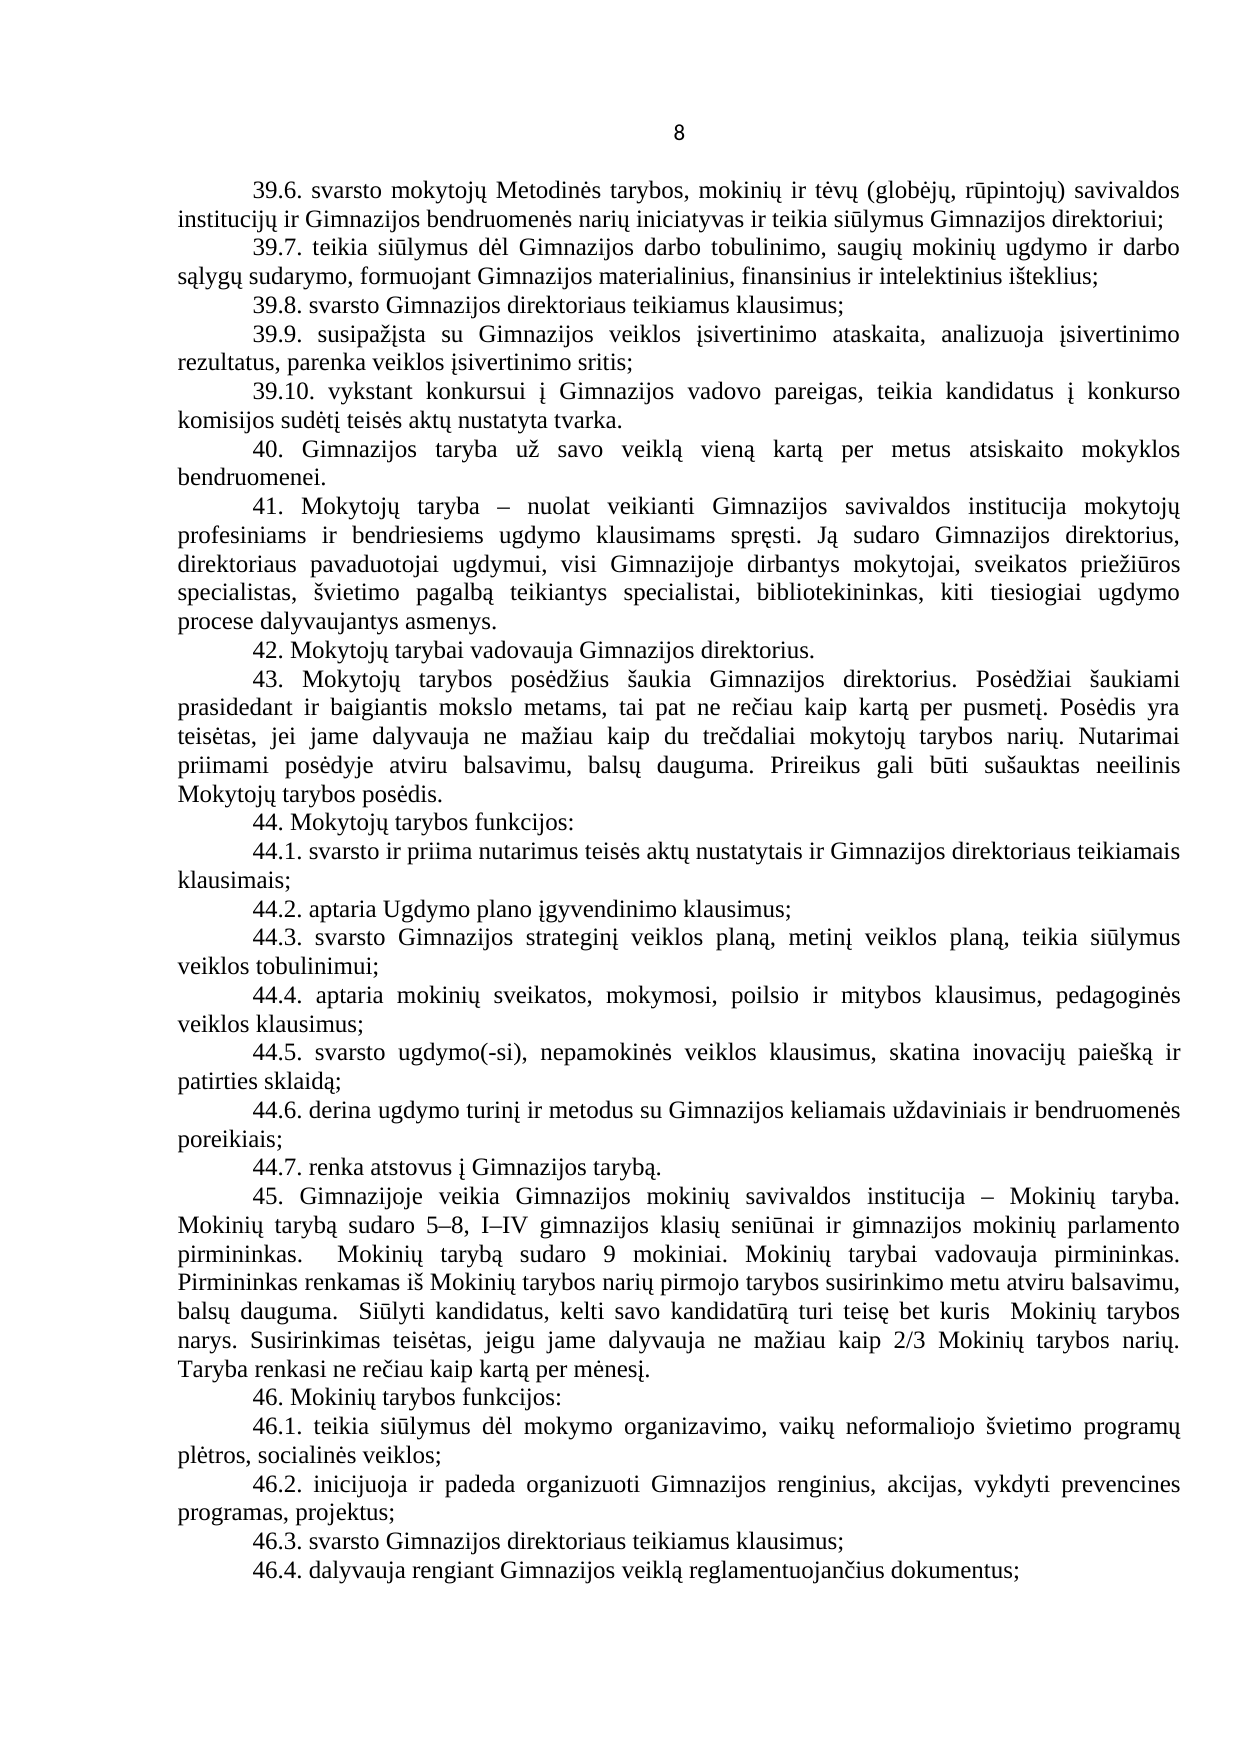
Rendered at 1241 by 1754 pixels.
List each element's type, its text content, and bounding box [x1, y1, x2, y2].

text 44.1. svarsto ir priima nutarimus teisės aktų nustatytais ir Gimnazijos direktoriaus teikiamais klausimais; [177, 836, 1181, 894]
text 39.6. svarsto mokytojų Metodinės tarybos, mokinių ir tėvų (globėjų, rūpintojų) savivaldos institucijų ir Gimnazijos bendruomenės narių iniciatyvas ir teikia siūlymus Gimnazijos direktoriui; [177, 175, 1181, 232]
text 40. Gimnazijos taryba už savo veiklą vieną kartą per metus atsiskaito mokyklos bendruomenei. [177, 434, 1181, 491]
text 42. Mokytojų tarybai vadovauja Gimnazijos direktorius. [177, 635, 1181, 664]
text 39.7. teikia siūlymus dėl Gimnazijos darbo tobulinimo, saugių mokinių ugdymo ir darbo sąlygų sudarymo, formuojant Gimnazijos materialinius, finansinius ir intelektinius išteklius; [177, 232, 1181, 290]
text 46. Mokinių tarybos funkcijos: [177, 1382, 1181, 1411]
text 45. Gimnazijoje veikia Gimnazijos mokinių savivaldos institucija – Mokinių taryba. Mokinių tarybą sudaro 5–8, I–IV gimnazijos klasių seniūnai ir gimnazijos mokinių parlamento pirmininkas. Mokinių tarybą sudaro 9 mokiniai. Mokinių tarybai vadovauja pirmininkas. Pirmininkas renkamas iš Mokinių tarybos narių pirmojo tarybos susirinkimo metu atviru balsavimu, balsų dauguma. Siūlyti kandidatus, kelti savo kandidatūrą turi teisę bet kuris Mokinių tarybos narys. Susirinkimas teisėtas, jeigu jame dalyvauja ne mažiau kaip 2/3 Mokinių tarybos narių. Taryba renkasi ne rečiau kaip kartą per mėnesį. [177, 1181, 1181, 1382]
text 44. Mokytojų tarybos funkcijos: [177, 807, 1181, 836]
text 44.4. aptaria mokinių sveikatos, mokymosi, poilsio ir mitybos klausimus, pedagoginės veiklos klausimus; [177, 980, 1181, 1037]
text 46.2. inicijuoja ir padeda organizuoti Gimnazijos renginius, akcijas, vykdyti prevencines programas, projektus; [177, 1469, 1181, 1526]
text 46.4. dalyvauja rengiant Gimnazijos veiklą reglamentuojančius dokumentus; [177, 1555, 1181, 1584]
text 44.6. derina ugdymo turinį ir metodus su Gimnazijos keliamais uždaviniais ir bendruomenės poreikiais; [177, 1095, 1181, 1152]
text 44.5. svarsto ugdymo(-si), nepamokinės veiklos klausimus, skatina inovacijų paiešką ir patirties sklaidą; [177, 1037, 1181, 1095]
text 46.1. teikia siūlymus dėl mokymo organizavimo, vaikų neformaliojo švietimo programų plėtros, socialinės veiklos; [177, 1411, 1181, 1469]
text 44.7. renka atstovus į Gimnazijos tarybą. [177, 1152, 1181, 1181]
text 39.8. svarsto Gimnazijos direktoriaus teikiamus klausimus; [177, 290, 1181, 319]
text 46.3. svarsto Gimnazijos direktoriaus teikiamus klausimus; [177, 1526, 1181, 1555]
text 41. Mokytojų taryba – nuolat veikianti Gimnazijos savivaldos institucija mokytojų profesiniams ir bendriesiems ugdymo klausimams spręsti. Ją sudaro Gimnazijos direktorius, direktoriaus pavaduotojai ugdymui, visi Gimnazijoje dirbantys mokytojai, sveikatos priežiūros specialistas, švietimo pagalbą teikiantys specialistai, bibliotekininkas, kiti tiesiogiai ugdymo procese dalyvaujantys asmenys. [177, 491, 1181, 635]
text 39.10. vykstant konkursui į Gimnazijos vadovo pareigas, teikia kandidatus į konkurso komisijos sudėtį teisės aktų nustatyta tvarka. [177, 376, 1181, 434]
text 39.9. susipažįsta su Gimnazijos veiklos įsivertinimo ataskaita, analizuoja įsivertinimo rezultatus, parenka veiklos įsivertinimo sritis; [177, 319, 1181, 376]
text 44.3. svarsto Gimnazijos strateginį veiklos planą, metinį veiklos planą, teikia siūlymus veiklos tobulinimui; [177, 922, 1181, 980]
text 44.2. aptaria Ugdymo plano įgyvendinimo klausimus; [177, 894, 1181, 922]
text 43. Mokytojų tarybos posėdžius šaukia Gimnazijos direktorius. Posėdžiai šaukiami prasidedant ir baigiantis mokslo metams, tai pat ne rečiau kaip kartą per pusmetį. Posėdis yra teisėtas, jei jame dalyvauja ne mažiau kaip du trečdaliai mokytojų tarybos narių. Nutarimai priimami posėdyje atviru balsavimu, balsų dauguma. Prireikus gali būti sušauktas neeilinis Mokytojų tarybos posėdis. [177, 664, 1181, 807]
